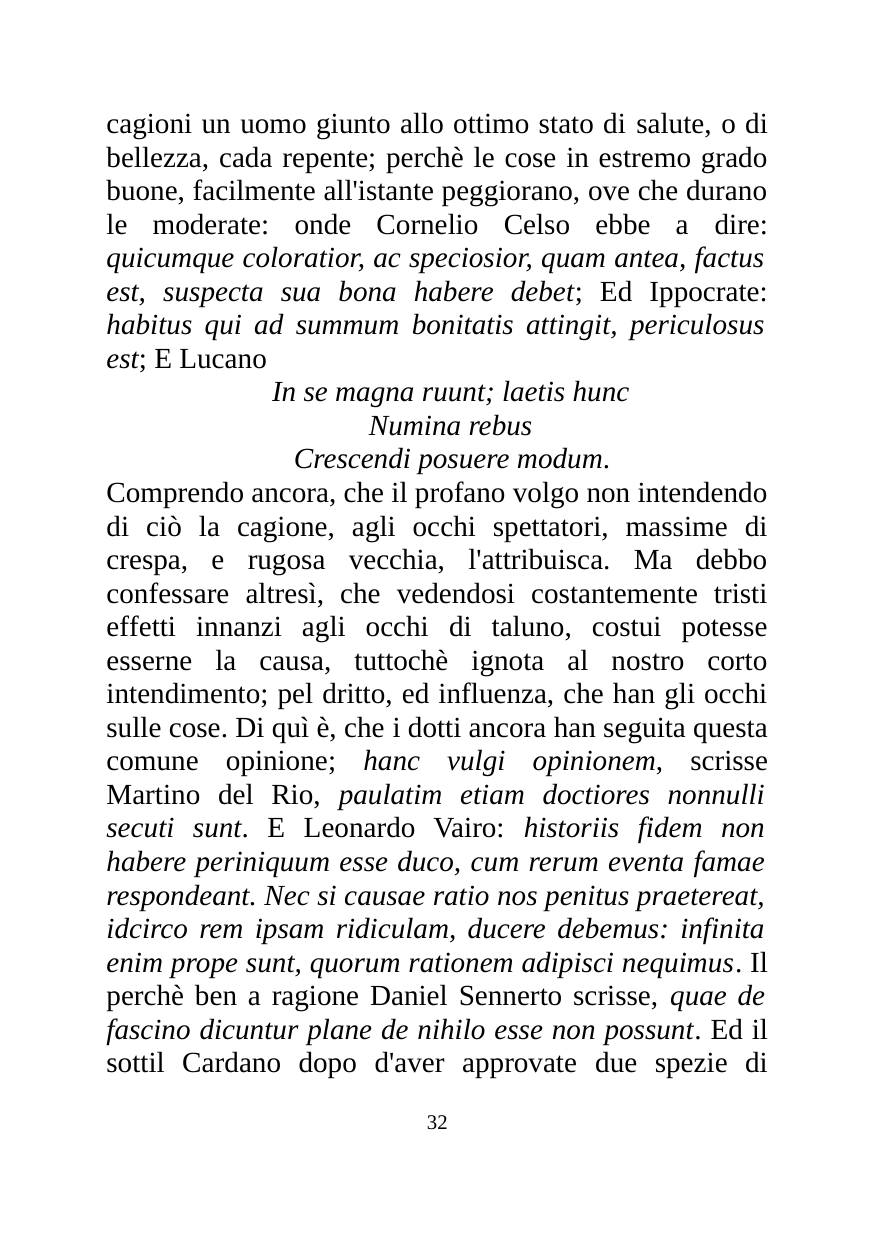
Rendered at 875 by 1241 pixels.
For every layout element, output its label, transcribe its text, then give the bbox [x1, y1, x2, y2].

text cagioni un uomo giunto allo ottimo stato di salute, o di bellezza, cada repente; perchè le cose in estremo grado buone, facilmente all'istante peggiorano, ove che durano le moderate: onde Cornelio Celso ebbe a dire: quicumque coloratior, ac speciosior, quam antea, factus est, suspecta sua bona habere debet; Ed Ippocrate: habitus qui ad summum bonitatis attingit, periculosus est; E Lucano [106, 106, 768, 374]
text Crescendi posuere modum. [106, 442, 768, 475]
text In se magna ruunt; laetis hunc [106, 374, 768, 408]
text Numina rebus [106, 408, 768, 442]
text Comprendo ancora, che il profano volgo non intendendo di ciò la cagione, agli occhi spettatori, massime di crespa, e rugosa vecchia, l'attribuisca. Ma debbo confessare altresì, che vedendosi costantemente tristi effetti innanzi agli occhi di taluno, costui potesse esserne la causa, tuttochè ignota al nostro corto intendimento; pel dritto, ed influenza, che han gli occhi sulle cose. Di quì è, che i dotti ancora han seguita questa comune opinione; hanc vulgi opinionem, scrisse Martino del Rio, paulatim etiam doctiores nonnulli secuti sunt. E Leonardo Vairo: historiis fidem non habere periniquum esse duco, cum rerum eventa famae respondeant. Nec si causae ratio nos penitus praetereat, idcirco rem ipsam ridiculam, ducere debemus: infinita enim prope sunt, quorum rationem adipisci nequimus. Il perchè ben a ragione Daniel Sennerto scrisse, quae de fascino dicuntur plane de nihilo esse non possunt. Ed il sottil Cardano dopo d'aver approvate due spezie di [106, 475, 768, 1079]
